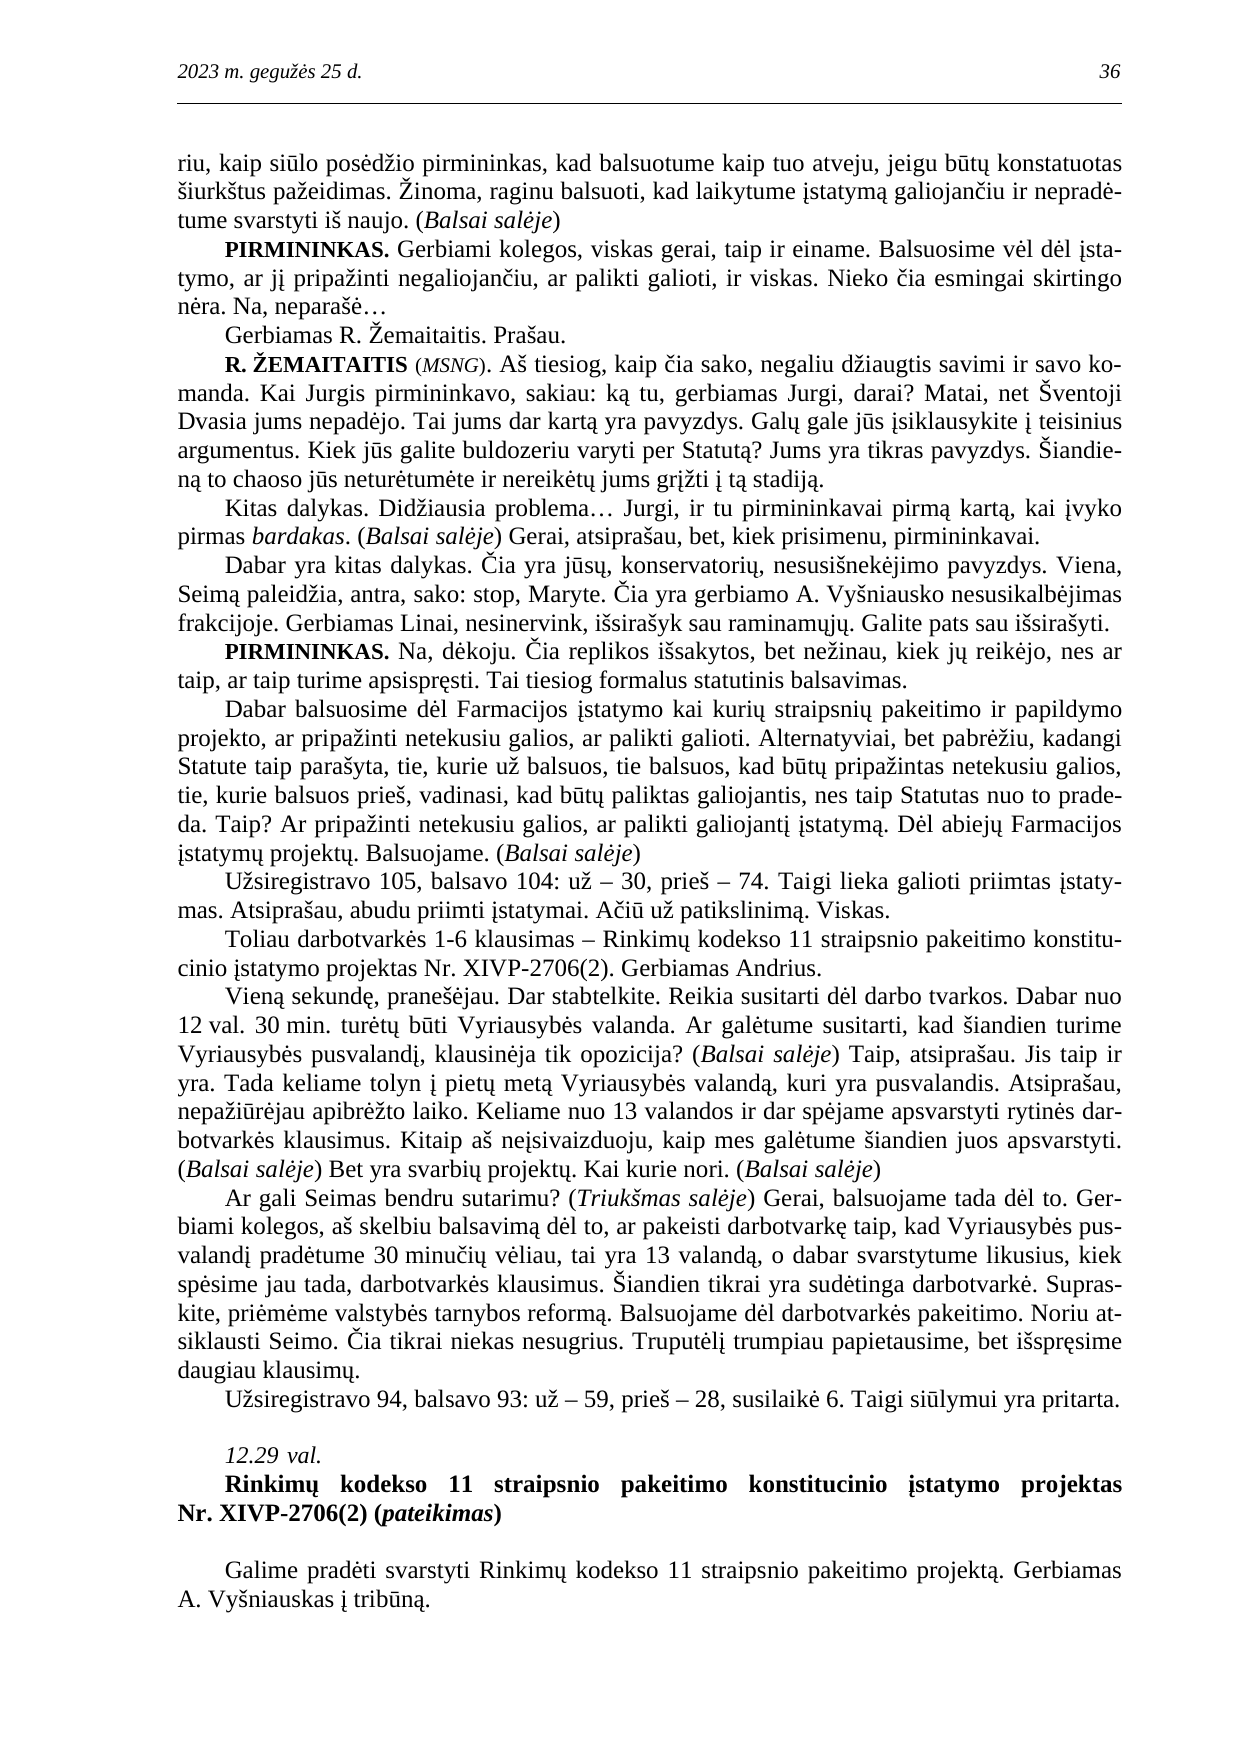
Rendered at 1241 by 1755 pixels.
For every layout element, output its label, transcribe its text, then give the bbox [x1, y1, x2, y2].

text PIRMININKAS. Ger­bia­mi ko­le­gos, vis­kas ge­rai, taip ir ei­na­me. Bal­suo­si­me vėl dėl įsta­ty­mo, ar jį pri­pa­žin­ti ne­ga­lio­jan­čiu, ar pa­lik­ti ga­lio­ti, ir vis­kas. Nie­ko čia es­min­gai skir­tin­go nė­ra. Na, ne­pa­ra­šė… [177, 234, 1122, 320]
text To­liau dar­bo­tvarkės 1-6 klau­si­mas – Rin­ki­mų ko­dek­so 11 straips­nio pa­kei­ti­mo kon­sti­tu­ci­nio įsta­ty­mo pro­jek­tas Nr. XIVP-2706(2). Ger­bia­mas An­drius. [177, 924, 1122, 981]
text Rin­ki­mų ko­dek­so 11 straips­nio pa­kei­ti­mo kon­sti­tu­ci­nio įsta­ty­mo pro­jek­tas Nr. XIVP-2706(2) (pa­tei­ki­mas) [177, 1469, 1122, 1527]
text Da­bar yra ki­tas da­ly­kas. Čia yra jū­sų, kon­ser­va­to­rių, nesu­si­šne­kė­ji­mo pa­vyz­dys. Vie­na, Sei­mą pa­lei­džia, an­tra, sa­ko: stop, Ma­ry­te. Čia yra ger­bia­mo A. Vyš­niaus­ko ne­su­si­kal­bė­ji­mas frak­ci­jo­je. Ger­bia­mas Li­nai, ne­si­ner­vink, iš­si­ra­šyk sau ra­mi­na­mų­jų. Ga­li­te pats sau iš­si­ra­šy­ti. [177, 550, 1122, 636]
text Vie­ną se­kun­dę, pra­ne­šė­jau. Dar stab­tel­ki­te. Rei­kia su­si­tar­ti dėl dar­bo tvar­kos. Da­bar nuo 12 val. 30 min. tu­rė­tų bū­ti Vy­riau­sy­bės va­lan­da. Ar ga­lė­tu­me su­si­tar­ti, kad šian­dien tu­ri­me Vy­riau­sy­bės pus­va­lan­dį, klau­si­nė­ja tik opo­zi­ci­ja? (Bal­sai sa­lė­je) Taip, at­si­pra­šau. Jis taip ir yra. Ta­da ke­lia­me to­lyn į pie­tų me­tą Vy­riau­sy­bės va­lan­dą, ku­ri yra pus­va­lan­dis. At­si­pra­šau, ne­pa­žiū­rė­jau api­brėž­to lai­ko. Ke­lia­me nuo 13 va­lan­dos ir dar spė­ja­me ap­svars­ty­ti ry­ti­nės dar­bo­tvarkės klau­si­mus. Ki­taip aš ne­įsi­vaiz­duo­ju, kaip mes ga­lė­tu­me šian­dien juos ap­svars­ty­ti. (Bal­sai sa­lė­je) Bet yra svar­bių pro­jek­tų. Kai ku­rie no­ri. (Bal­sai sa­lė­je) [177, 981, 1122, 1183]
text riu, kaip siū­lo po­sė­džio pir­mi­nin­kas, kad bal­suo­tu­me kaip tuo at­ve­ju, jei­gu bū­tų kon­sta­tuo­tas šiurkš­tus pa­žei­di­mas. Ži­no­ma, ra­gi­nu bal­suo­ti, kad lai­ky­tu­me įsta­ty­mą ga­lio­jan­čiu ir ne­pra­dė­tu­me svars­ty­ti iš nau­jo. (Bal­sai sa­lė­je) [177, 148, 1122, 234]
text Ga­li­me pra­dė­ti svars­ty­ti Rin­ki­mų ko­dek­so 11 straips­nio pa­kei­ti­mo pro­jek­tą. Ger­bia­mas A. Vyš­niaus­kas į tri­bū­ną. [177, 1555, 1122, 1613]
text Da­bar bal­suo­si­me dėl Far­ma­ci­jos įsta­ty­mo kai ku­rių straips­nių pa­kei­ti­mo ir pa­pil­dy­mo pro­jek­to, ar pri­pa­žin­ti ne­te­ku­siu ga­lios, ar pa­lik­ti ga­lio­ti. Al­ter­na­ty­viai, bet pa­brė­žiu, ka­dan­gi Sta­tu­te taip pa­ra­šy­ta, tie, ku­rie už bal­suos, tie bal­suos, kad bū­tų pri­pa­žin­tas ne­te­ku­siu ga­lios, tie, ku­rie bal­suos prieš, va­di­na­si, kad būtų pa­lik­tas ga­lio­jan­tis, nes taip Sta­tu­tas nuo to pra­de­da. Taip? Ar pri­pa­žin­ti ne­te­ku­siu ga­lios, ar pa­lik­ti ga­lio­jan­tį įsta­ty­mą. Dėl abie­jų Far­ma­ci­jos įsta­ty­mų pro­jek­tų. Bal­suo­ja­me. (Bal­sai sa­lė­je) [177, 694, 1122, 866]
text 12.29 val. [224, 1441, 1122, 1469]
text Už­si­re­gist­ra­vo 105, bal­sa­vo 104: už – 30, prieš – 74. Tai­gi lie­ka ga­lio­ti pri­im­tas įsta­ty­mas. At­si­pra­šau, abu­du pri­im­ti įsta­ty­mai. Ačiū už pa­tiks­li­ni­mą. Vis­kas. [177, 866, 1122, 924]
text R. ŽEMAITAITIS (MSNG). Aš tie­siog, kaip čia sa­ko, ne­ga­liu džiaug­tis sa­vi­mi ir sa­vo ko­man­da. Kai Jur­gis pir­mi­nin­ka­vo, sa­kiau: ką tu, ger­bia­mas Jur­gi, da­rai? Ma­tai, net Šven­to­ji Dva­sia jums ne­pa­dė­jo. Tai jums dar kar­tą yra pa­vyz­dys. Ga­lų ga­le jūs įsi­klau­sy­ki­te į tei­si­nius ar­gu­men­tus. Kiek jūs ga­li­te bul­do­ze­riu va­ry­ti per Sta­tu­tą? Jums yra tik­ras pa­vyz­dys. Šian­die­ną to cha­o­so jūs ne­tu­rė­tu­mė­te ir ne­rei­kė­tų jums grįž­ti į tą sta­di­ją. [177, 349, 1122, 493]
text PIRMININKAS. Na, dė­ko­ju. Čia re­pli­kos iš­sa­ky­tos, bet ne­ži­nau, kiek jų rei­kė­jo, nes ar taip, ar taip tu­ri­me ap­si­spręs­ti. Tai tie­siog for­ma­lus sta­tu­ti­nis bal­sa­vi­mas. [177, 636, 1122, 694]
text Ki­tas da­ly­kas. Di­džiau­sia pro­ble­ma… Jur­gi, ir tu pir­mi­nin­ka­vai pir­mą kar­tą, kai įvy­ko pir­mas bar­da­kas. (Bal­sai sa­lė­je) Ge­rai, at­si­pra­šau, bet, kiek pri­si­me­nu, pir­mi­nin­ka­vai. [177, 493, 1122, 550]
text Ger­bia­mas R. Že­mai­tai­tis. Pra­šau. [177, 320, 1122, 349]
text Ar ga­li Sei­mas ben­dru su­ta­ri­mu? (Triukš­mas sa­lė­je) Ge­rai, bal­suo­ja­me ta­da dėl to. Ger­bia­mi ko­le­gos, aš skel­biu bal­sa­vi­mą dėl to, ar pa­keis­ti dar­bo­tvarkę taip, kad Vy­riau­sy­bės pus­va­lan­dį pra­dė­tu­me 30 mi­nu­čių vė­liau, tai yra 13 va­lan­dą, o da­bar svars­ty­tu­me li­ku­sius, kiek spė­si­me jau ta­da, dar­bo­tvarkės klau­si­mus. Šian­dien tik­rai yra su­dė­tin­ga dar­bo­tvarkė. Su­pras­ki­te, pri­ėmė­me vals­ty­bės tar­ny­bos re­for­mą. Bal­suo­ja­me dėl dar­bo­tvarkės pa­kei­ti­mo. No­riu at­si­klaus­ti Sei­mo. Čia tik­rai nie­kas ne­su­grius. Tru­pu­tė­lį trum­piau pa­pie­tau­si­me, bet iš­sprę­si­me dau­giau klau­si­mų. [177, 1183, 1122, 1384]
text Už­si­re­gist­ra­vo 94, bal­sa­vo 93: už – 59, prieš – 28, su­si­lai­kė 6. Tai­gi siū­ly­mui yra pri­tar­ta. [177, 1384, 1122, 1413]
